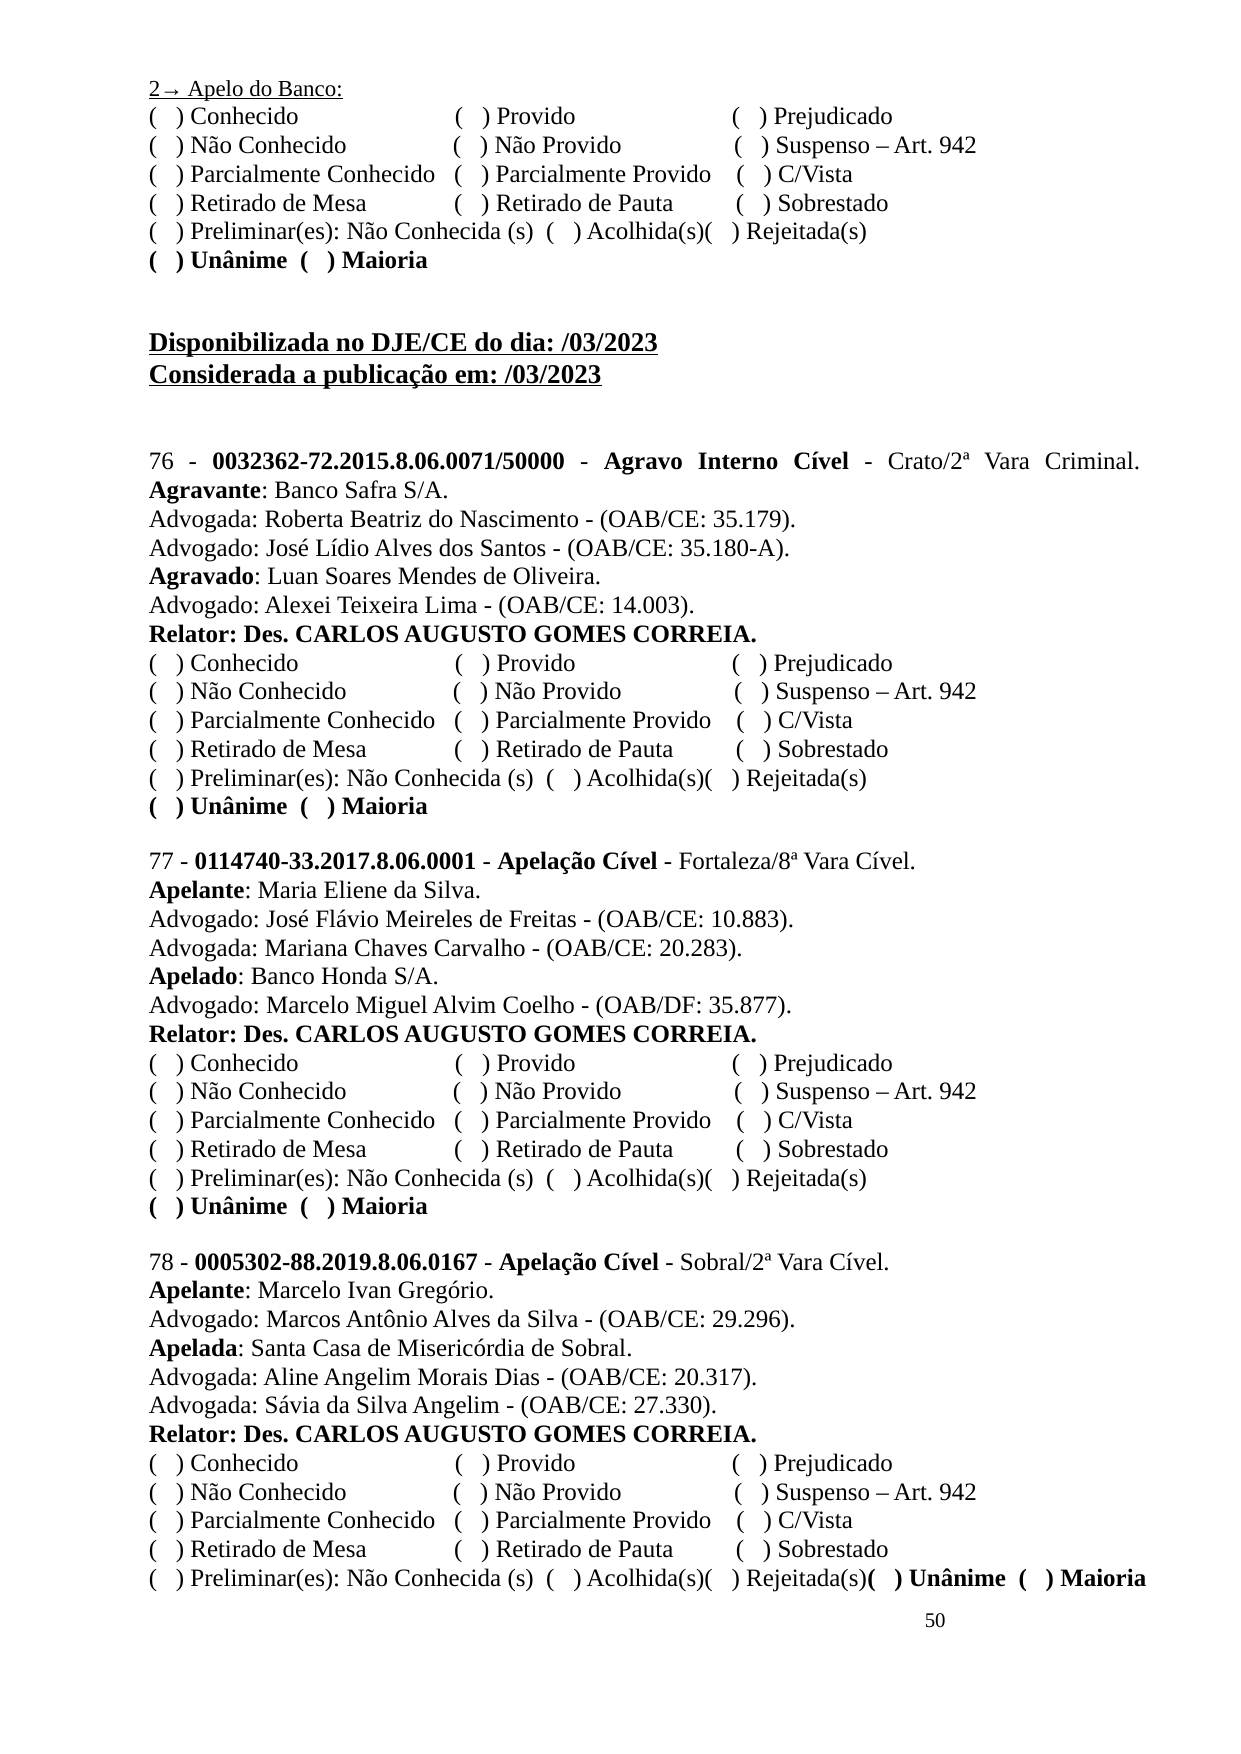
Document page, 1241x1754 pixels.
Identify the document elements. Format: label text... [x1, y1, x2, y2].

text ( ) Conhecido ( ) Provido ( ) Prejudicado [148, 648, 1141, 676]
text ( ) Parcialmente Conhecido ( ) Parcialmente Provido ( ) C/Vista [148, 1105, 1158, 1134]
text ( ) Parcialmente Conhecido ( ) Parcialmente Provido ( ) C/Vista [148, 705, 1158, 734]
text Considerada a publicação em: /03/2023 [148, 358, 1141, 389]
text Agravado: Luan Soares Mendes de Oliveira. [148, 561, 1141, 590]
text Advogada: Aline Angelim Morais Dias - (OAB/CE: 20.317). [148, 1362, 1141, 1390]
text 2→ Apelo do Banco: [148, 75, 1158, 101]
text ( ) Conhecido ( ) Provido ( ) Prejudicado [148, 1048, 1141, 1076]
text ( ) Retirado de Mesa ( ) Retirado de Pauta ( ) Sobrestado [148, 188, 1158, 216]
text ( ) Parcialmente Conhecido ( ) Parcialmente Provido ( ) C/Vista [148, 1505, 1158, 1534]
text Advogado: José Flávio Meireles de Freitas - (OAB/CE: 10.883). [148, 904, 1141, 933]
text Apelado: Banco Honda S/A. [148, 961, 1141, 990]
text ( ) Retirado de Mesa ( ) Retirado de Pauta ( ) Sobrestado [148, 1134, 1158, 1163]
text Advogado: José Lídio Alves dos Santos - (OAB/CE: 35.180-A). [148, 533, 1141, 561]
text ( ) Preliminar(es): Não Conhecida (s) ( ) Acolhida(s)( ) Rejeitada(s)( ) Unânime ( ) Maioria [148, 1563, 1158, 1592]
text Apelante: Marcelo Ivan Gregório. [148, 1275, 1141, 1304]
text 76 - 0032362-72.2015.8.06.0071/50000 - Agravo Interno Cível - Crato/2ª Vara Criminal. Agravante: Banco Safra S/A. [148, 446, 1141, 504]
text Apelante: Maria Eliene da Silva. [148, 875, 1141, 904]
text ( ) Não Conhecido ( ) Não Provido ( ) Suspenso – Art. 942 [148, 1477, 1158, 1505]
text ( ) Não Conhecido ( ) Não Provido ( ) Suspenso – Art. 942 [148, 1076, 1158, 1105]
text ( ) Parcialmente Conhecido ( ) Parcialmente Provido ( ) C/Vista [148, 159, 1158, 188]
text Apelada: Santa Casa de Misericórdia de Sobral. [148, 1333, 1141, 1362]
text Relator: Des. CARLOS AUGUSTO GOMES CORREIA. [148, 619, 1141, 648]
text Advogada: Roberta Beatriz do Nascimento - (OAB/CE: 35.179). [148, 504, 1141, 533]
text Advogado: Marcelo Miguel Alvim Coelho - (OAB/DF: 35.877). [148, 990, 1141, 1019]
text ( ) Preliminar(es): Não Conhecida (s) ( ) Acolhida(s)( ) Rejeitada(s) [148, 1163, 1158, 1191]
text ( ) Unânime ( ) Maioria [148, 245, 1158, 274]
text ( ) Conhecido ( ) Provido ( ) Prejudicado [148, 1448, 1141, 1477]
text Advogado: Alexei Teixeira Lima - (OAB/CE: 14.003). [148, 590, 1141, 619]
text ( ) Retirado de Mesa ( ) Retirado de Pauta ( ) Sobrestado [148, 734, 1158, 763]
text ( ) Não Conhecido ( ) Não Provido ( ) Suspenso – Art. 942 [148, 130, 1158, 159]
text Relator: Des. CARLOS AUGUSTO GOMES CORREIA. [148, 1019, 1141, 1048]
text ( ) Retirado de Mesa ( ) Retirado de Pauta ( ) Sobrestado [148, 1534, 1158, 1563]
text 78 - 0005302-88.2019.8.06.0167 - Apelação Cível - Sobral/2ª Vara Cível. [148, 1247, 1141, 1275]
text ( ) Conhecido ( ) Provido ( ) Prejudicado [148, 101, 1141, 130]
text Advogado: Marcos Antônio Alves da Silva - (OAB/CE: 29.296). [148, 1304, 1141, 1333]
text ( ) Unânime ( ) Maioria [148, 1191, 1158, 1220]
text ( ) Não Conhecido ( ) Não Provido ( ) Suspenso – Art. 942 [148, 676, 1158, 705]
text Advogada: Mariana Chaves Carvalho - (OAB/CE: 20.283). [148, 933, 1141, 961]
text Disponibilizada no DJE/CE do dia: /03/2023 [148, 327, 1141, 358]
text ( ) Preliminar(es): Não Conhecida (s) ( ) Acolhida(s)( ) Rejeitada(s) [148, 763, 1158, 791]
text ( ) Unânime ( ) Maioria [148, 791, 1158, 820]
text Relator: Des. CARLOS AUGUSTO GOMES CORREIA. [148, 1419, 1141, 1448]
text ( ) Preliminar(es): Não Conhecida (s) ( ) Acolhida(s)( ) Rejeitada(s) [148, 216, 1158, 245]
text Advogada: Sávia da Silva Angelim - (OAB/CE: 27.330). [148, 1390, 1141, 1419]
text 77 - 0114740-33.2017.8.06.0001 - Apelação Cível - Fortaleza/8ª Vara Cível. [148, 846, 1141, 875]
